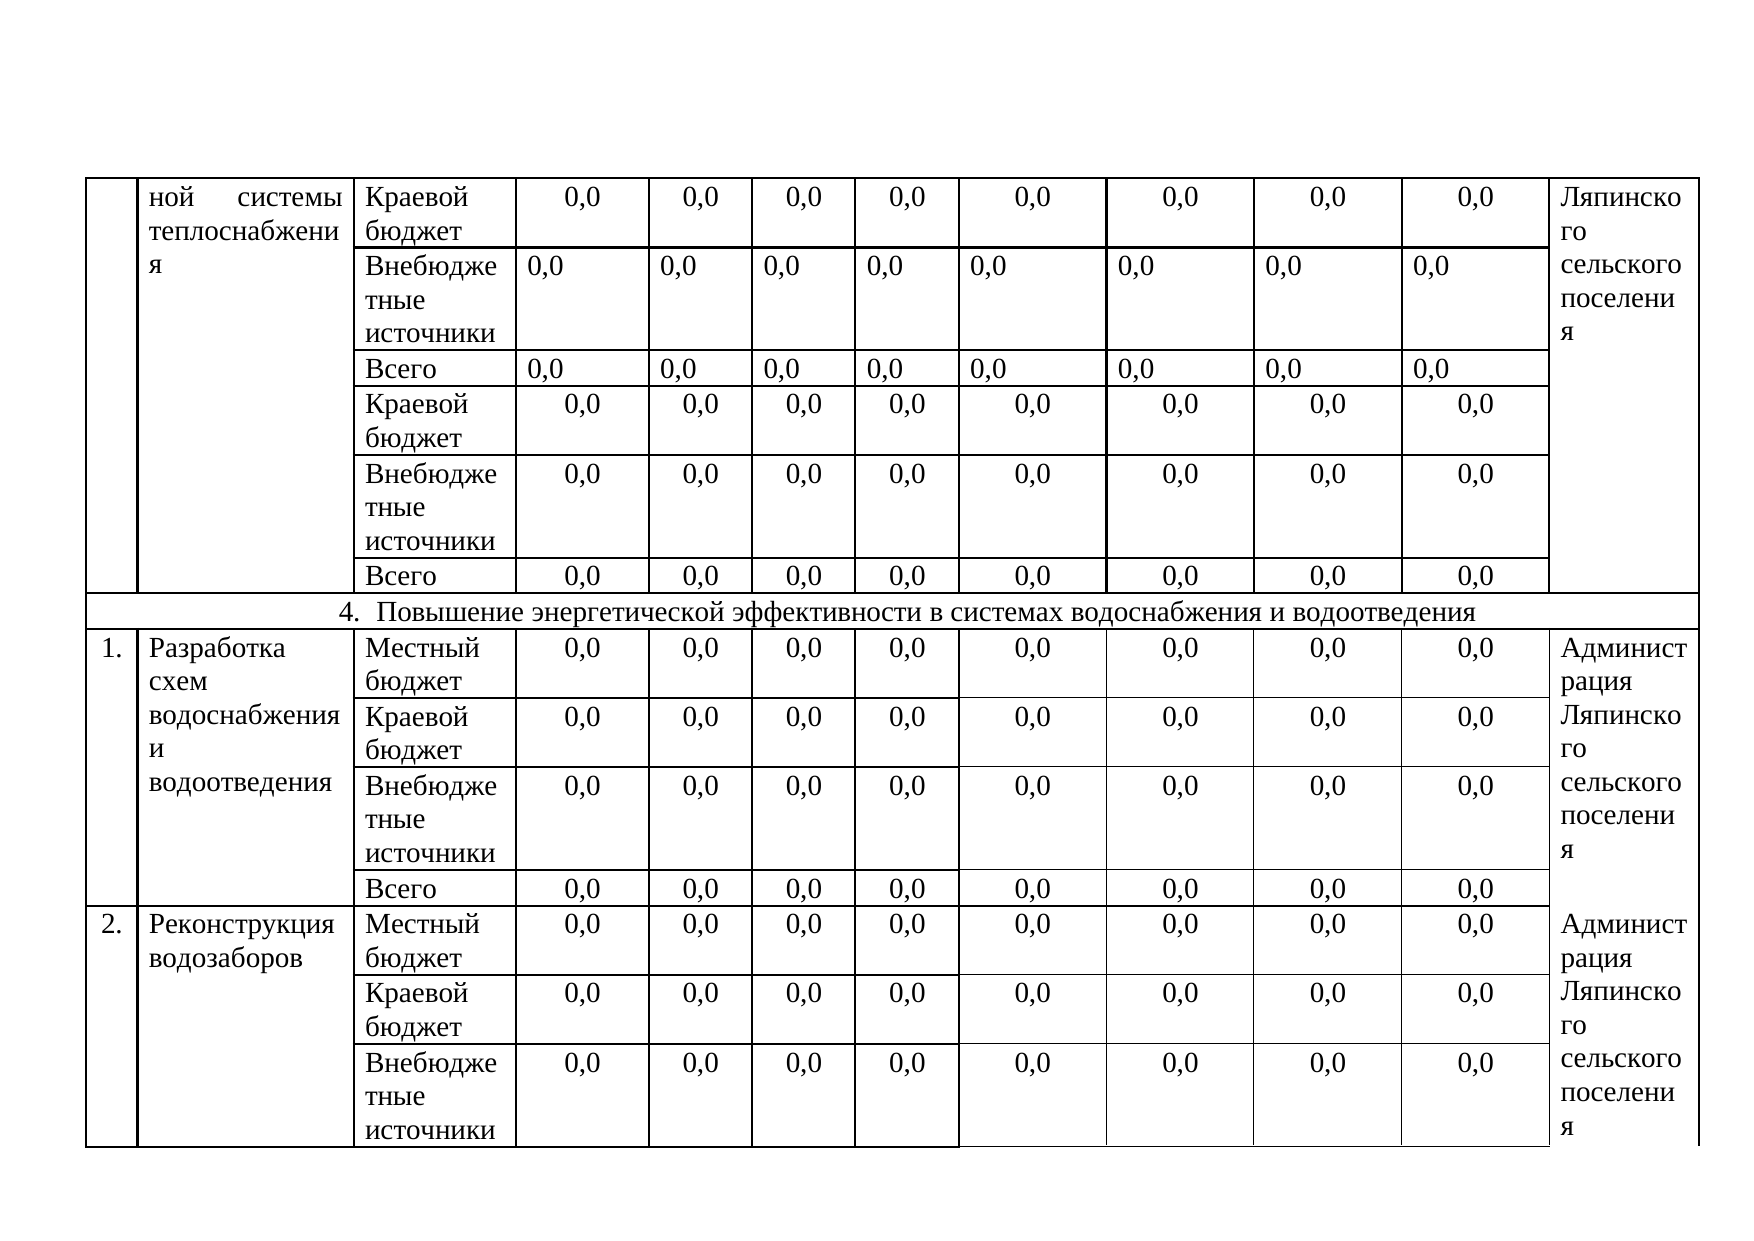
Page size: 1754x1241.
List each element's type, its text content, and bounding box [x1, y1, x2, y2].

table_cell 0,0 [1403, 179, 1548, 246]
table_cell 0,0 [650, 179, 751, 246]
table_cell 0,0 [856, 179, 958, 246]
table_cell 0,0 [856, 630, 958, 697]
table_cell 0,0 [856, 871, 958, 904]
table_cell 0,0 [1403, 456, 1548, 557]
table_cell 0,0 [856, 907, 958, 974]
table_cell 0,0 [1107, 870, 1253, 904]
table_cell ной системы теплоснабжения [139, 179, 353, 592]
table_cell 0,0 [517, 630, 648, 697]
table_cell 0,0 [517, 699, 648, 766]
table_cell 0,0 [960, 351, 1105, 385]
table_cell 0,0 [1254, 630, 1401, 697]
table_cell 0,0 [1255, 559, 1401, 592]
table_cell 0,0 [856, 768, 958, 869]
table_cell 0,0 [1403, 559, 1548, 592]
table_cell 0,0 [1255, 249, 1401, 349]
table_cell 0,0 [517, 976, 648, 1043]
table_cell Реконструкция водозаборов [139, 907, 353, 1146]
table_cell Краевой бюджет [355, 179, 515, 246]
table_cell 0,0 [1107, 767, 1253, 869]
table_cell 0,0 [960, 249, 1105, 349]
table_cell 0,0 [753, 976, 854, 1043]
table_cell 0,0 [1254, 975, 1401, 1043]
table_cell 0,0 [1402, 907, 1549, 974]
table_cell 0,0 [650, 456, 751, 557]
table_cell 0,0 [1254, 870, 1401, 904]
table_cell Разработка схем водоснабжения и водоотведения [139, 630, 353, 904]
table_cell Всего [355, 871, 515, 904]
table_cell 0,0 [753, 387, 854, 454]
table_cell 0,0 [1107, 630, 1253, 697]
table_cell 0,0 [517, 871, 648, 904]
table_cell 0,0 [1107, 907, 1253, 974]
table_cell 0,0 [753, 351, 854, 385]
table_cell 0,0 [960, 975, 1106, 1043]
table_cell 0,0 [1403, 249, 1548, 349]
table_cell Внебюджетные источники [355, 249, 515, 349]
table_cell Местный бюджет [355, 630, 515, 697]
table_cell 0,0 [753, 630, 854, 697]
table_cell 0,0 [1108, 249, 1253, 349]
table_cell Администрация Ляпинского сельского поселения [1550, 630, 1698, 904]
table_cell 0,0 [1255, 456, 1401, 557]
table_cell 0,0 [517, 351, 648, 385]
table_cell 0,0 [1402, 630, 1549, 697]
table_cell 0,0 [517, 1045, 648, 1146]
table_cell 0,0 [1255, 387, 1401, 454]
table_cell 0,0 [1108, 351, 1253, 385]
table_cell 0,0 [1402, 767, 1549, 869]
table_cell 0,0 [1108, 387, 1253, 454]
table_cell 0,0 [856, 387, 958, 454]
table_cell 0,0 [753, 871, 854, 904]
table_cell 0,0 [960, 1044, 1106, 1146]
table_cell 0,0 [753, 768, 854, 869]
table_cell 0,0 [517, 907, 648, 974]
table_cell 0,0 [1254, 907, 1401, 974]
table_cell Внебюджетные источники [355, 1045, 515, 1146]
table_cell 1. [87, 630, 136, 904]
table_cell 0,0 [517, 456, 648, 557]
table_cell 0,0 [650, 630, 751, 697]
table_cell 0,0 [650, 1045, 751, 1146]
table_cell Администрация Ляпинского сельского поселения [1549, 905, 1698, 1146]
table_cell 0,0 [1255, 351, 1401, 385]
table_cell Повышение энергетической эффективности в системах водоснабжения и водоотведения [87, 594, 1698, 628]
table_cell 0,0 [856, 699, 958, 766]
table_cell 0,0 [1402, 870, 1549, 904]
table_cell 0,0 [517, 179, 648, 246]
table_cell 0,0 [650, 871, 751, 904]
table_cell 0,0 [753, 249, 854, 349]
table_cell Ляпинского сельского поселения [1550, 179, 1698, 592]
table_cell 0,0 [960, 456, 1105, 557]
table_cell Краевой бюджет [355, 976, 515, 1043]
table_cell 0,0 [1108, 456, 1253, 557]
table_cell 0,0 [650, 249, 751, 349]
table_cell 0,0 [1402, 1044, 1549, 1146]
table_cell Всего [355, 351, 515, 385]
table_cell 0,0 [650, 907, 751, 974]
table_cell 0,0 [1402, 975, 1549, 1043]
table_cell 0,0 [517, 768, 648, 869]
table_cell 0,0 [1402, 698, 1549, 766]
table_cell 0,0 [1108, 179, 1253, 246]
table_cell 0,0 [1254, 767, 1401, 869]
table_cell 0,0 [1106, 1044, 1254, 1146]
table_cell Местный бюджет [355, 907, 515, 974]
table_cell 0,0 [1255, 179, 1401, 246]
table_cell Внебюджетные источники [355, 456, 515, 557]
table_cell 0,0 [517, 387, 648, 454]
table_cell 0,0 [856, 1045, 958, 1146]
table_cell 0,0 [960, 767, 1106, 869]
table_cell 0,0 [753, 179, 854, 246]
table_cell 0,0 [856, 249, 958, 349]
table_cell 0,0 [517, 249, 648, 349]
table_cell 0,0 [856, 351, 958, 385]
table_cell 0,0 [960, 630, 1106, 697]
table_cell 0,0 [960, 559, 1105, 592]
table_cell 2. [87, 907, 136, 1146]
table_cell 0,0 [1254, 698, 1401, 766]
table_cell 0,0 [650, 768, 751, 869]
table_cell 0,0 [1108, 559, 1253, 592]
table_cell 0,0 [650, 699, 751, 766]
table_cell 0,0 [1107, 975, 1253, 1043]
table_cell 0,0 [753, 456, 854, 557]
table_cell 0,0 [517, 559, 648, 592]
table_cell 0,0 [856, 559, 958, 592]
table_cell Краевой бюджет [355, 699, 515, 766]
table_cell 0,0 [650, 976, 751, 1043]
table_cell 0,0 [1254, 1044, 1402, 1146]
table_cell 0,0 [856, 456, 958, 557]
table_cell 0,0 [960, 870, 1106, 904]
table_cell 0,0 [1403, 387, 1548, 454]
table_cell 0,0 [1107, 698, 1253, 766]
table_cell 0,0 [960, 698, 1106, 766]
table_cell 0,0 [753, 1045, 854, 1146]
table_cell 0,0 [753, 699, 854, 766]
table_cell Краевой бюджет [355, 387, 515, 454]
table_cell 0,0 [753, 559, 854, 592]
table_cell 0,0 [650, 387, 751, 454]
table_cell [87, 179, 136, 592]
table_cell 0,0 [650, 351, 751, 385]
table_cell 0,0 [1403, 351, 1548, 385]
table_cell Всего [355, 559, 515, 592]
table_cell 0,0 [960, 907, 1106, 974]
table_cell 0,0 [960, 387, 1105, 454]
table_cell 0,0 [856, 976, 958, 1043]
table_cell 0,0 [753, 907, 854, 974]
table_cell 0,0 [960, 179, 1105, 246]
table_cell Внебюджетные источники [355, 768, 515, 869]
table_cell 0,0 [650, 559, 751, 592]
